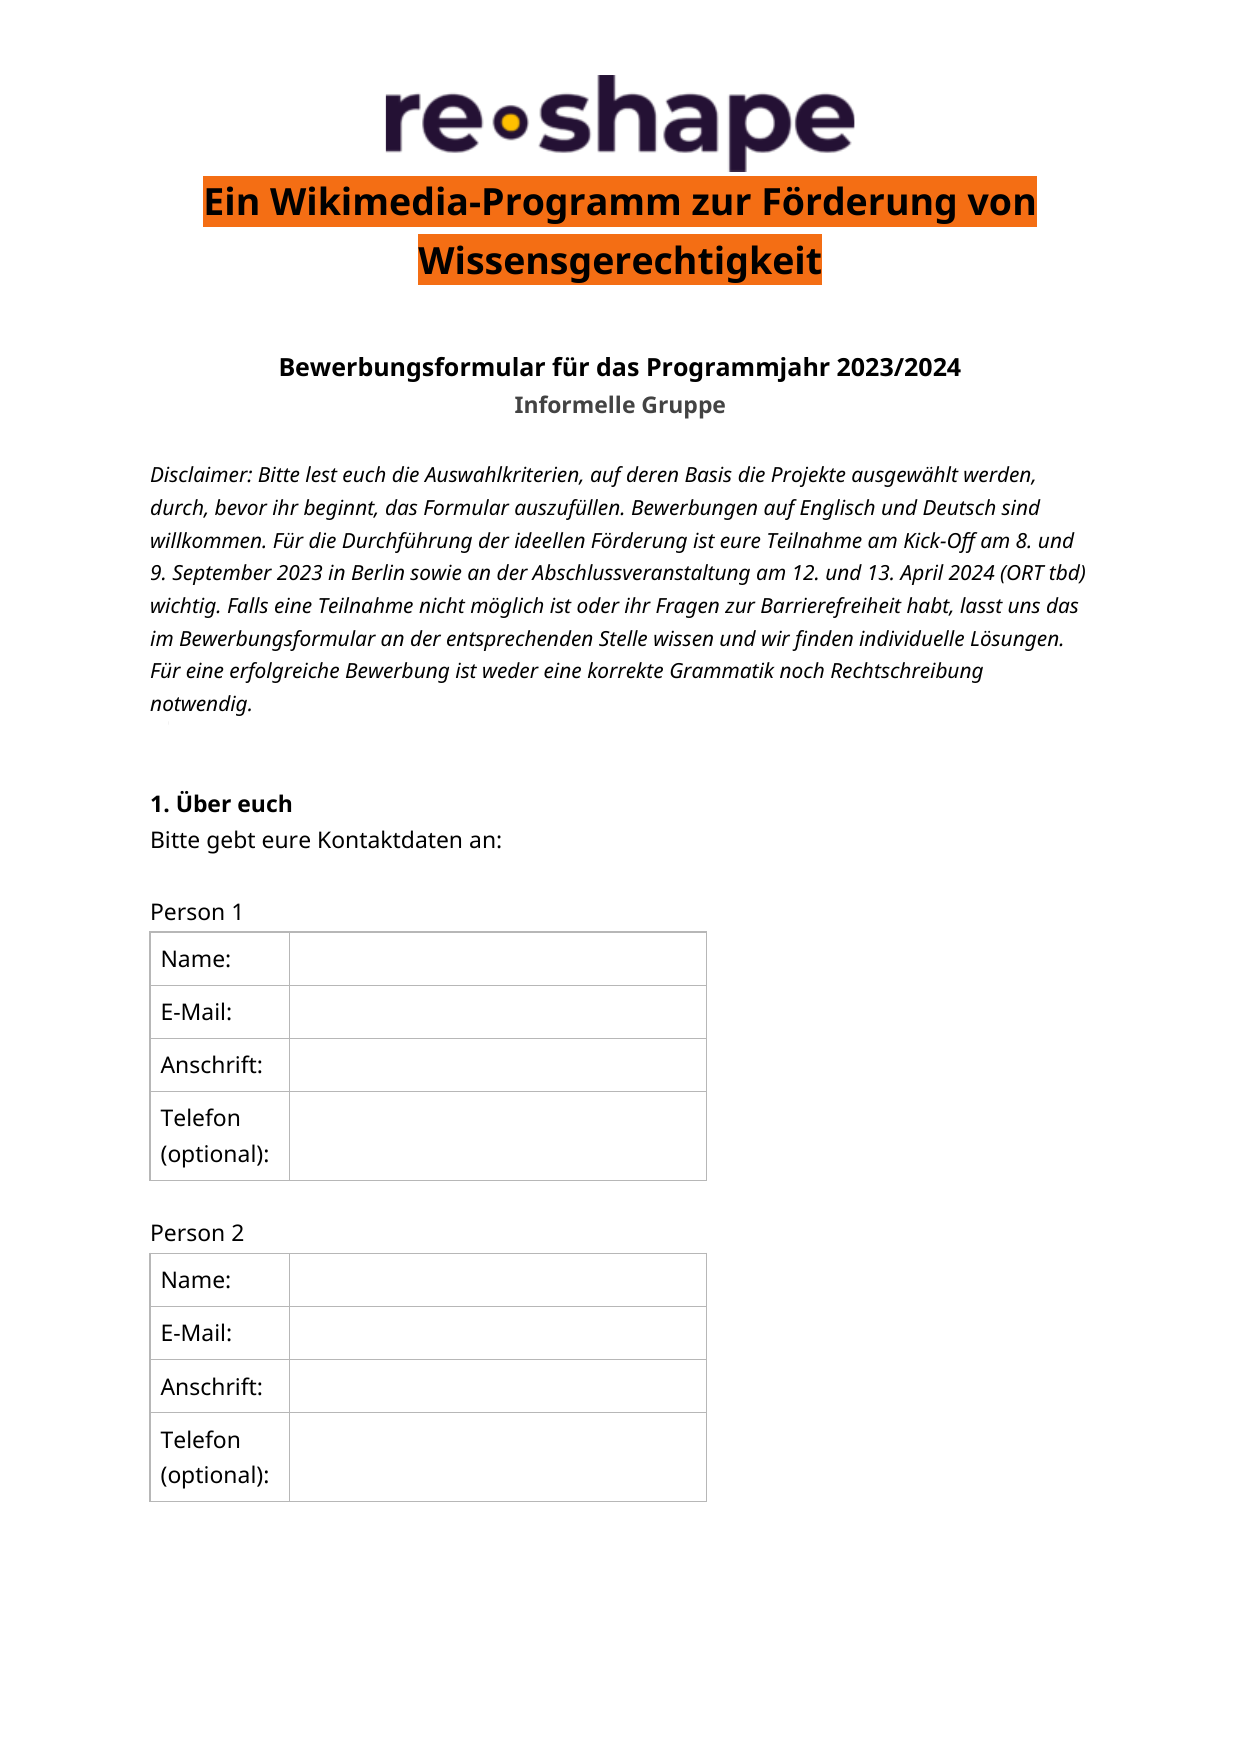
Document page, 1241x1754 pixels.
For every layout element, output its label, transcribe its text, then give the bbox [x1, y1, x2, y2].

table_cell [290, 1413, 706, 1501]
picture [385, 75, 855, 172]
table_cell [290, 1360, 706, 1412]
table_cell [290, 1307, 706, 1359]
table_header [290, 1254, 706, 1306]
table_cell Anschrift: [151, 1039, 289, 1091]
table_cell E-Mail: [151, 986, 289, 1038]
text 1. Über euch [150, 788, 1090, 819]
table_cell Anschrift: [151, 1360, 289, 1412]
table_cell [290, 1039, 706, 1091]
text Bitte gebt eure Kontaktdaten an: [150, 823, 1090, 855]
table_cell [290, 986, 706, 1038]
table_cell Telefon (optional): [151, 1413, 289, 1501]
text Disclaimer: Bitte lest euch die Auswahlkriterien, auf deren Basis die Projekte ausgewählt werden, durch, bevor ihr beginnt, das Formular auszufüllen. Bewerbungen auf Englisch und Deutsch sind willkommen. Für die Durchführung der ideellen Förderung ist eure Teilnahme am Kick-Off am 8. und 9. September 2023 in Berlin sowie an der Abschlussveranstaltung am 12. und 13. April 2024 (ORT tbd) wichtig. Falls eine Teilnahme nicht möglich ist oder ihr Fragen zur Barrierefreiheit habt, lasst uns das im Bewerbungsformular an der entsprechenden Stelle wissen und wir finden individuelle Lösungen. Für eine erfolgreiche Bewerbung ist weder eine korrekte Grammatik noch Rechtschreibung notwendig. [150, 461, 1090, 717]
text Informelle Gruppe [150, 389, 1090, 420]
text Person 2 [150, 1217, 1090, 1248]
table_header [290, 933, 706, 984]
text Bewerbungsformular für das Programmjahr 2023/2024 [150, 349, 1090, 384]
table_cell E-Mail: [151, 1307, 289, 1359]
table_cell Telefon (optional): [151, 1092, 289, 1180]
table_header Name: [151, 1254, 289, 1306]
table_header Name: [151, 933, 289, 984]
text Person 1 [150, 895, 1090, 927]
table_cell [290, 1092, 706, 1180]
